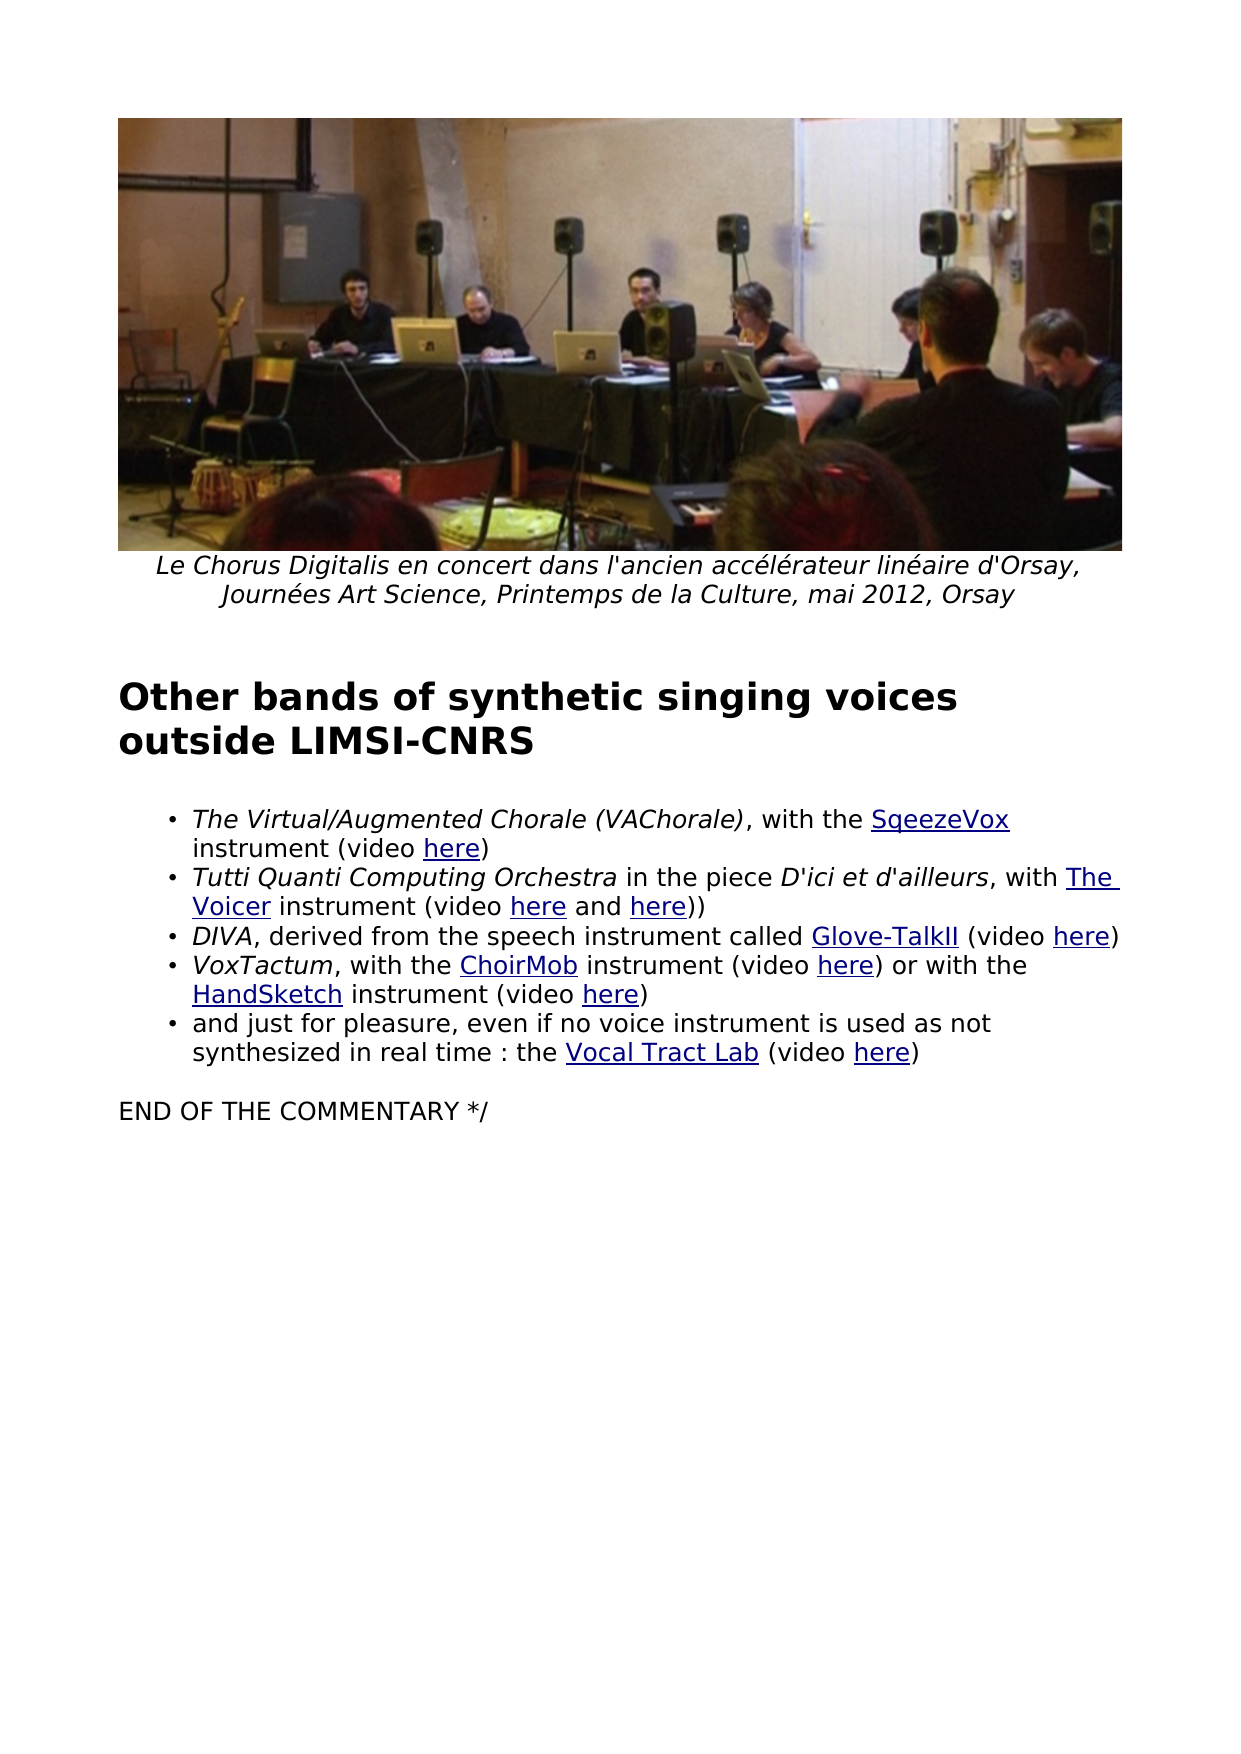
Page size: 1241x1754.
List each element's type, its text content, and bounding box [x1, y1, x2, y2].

list Tutti Quanti Computing Orchestra in the piece D'ici et d'ailleurs, with The Voicer instrument (video here and here)) [177, 863, 1122, 922]
list VoxTactum, with the ChoirMob instrument (video here) or with the HandSketch instrument (video here) [177, 951, 1122, 1009]
list DIVA, derived from the speech instrument called Glove-TalkII (video here) [177, 922, 1122, 951]
picture [118, 118, 1123, 551]
text Le Chorus Digitalis en concert dans l'ancien accélérateur linéaire d'Orsay, Journées Art Science, Printemps de la Culture, mai 2012, Orsay [118, 551, 1122, 609]
text END OF THE COMMENTARY */ [118, 1097, 1122, 1126]
list The Virtual/Augmented Chorale (VAChorale), with the SqeezeVox instrument (video here) [177, 805, 1122, 863]
list and just for pleasure, even if no voice instrument is used as not synthesized in real time : the Vocal Tract Lab (video here) [177, 1009, 1122, 1068]
subtitle Other bands of synthetic singing voices outside LIMSI-CNRS [118, 676, 1122, 763]
